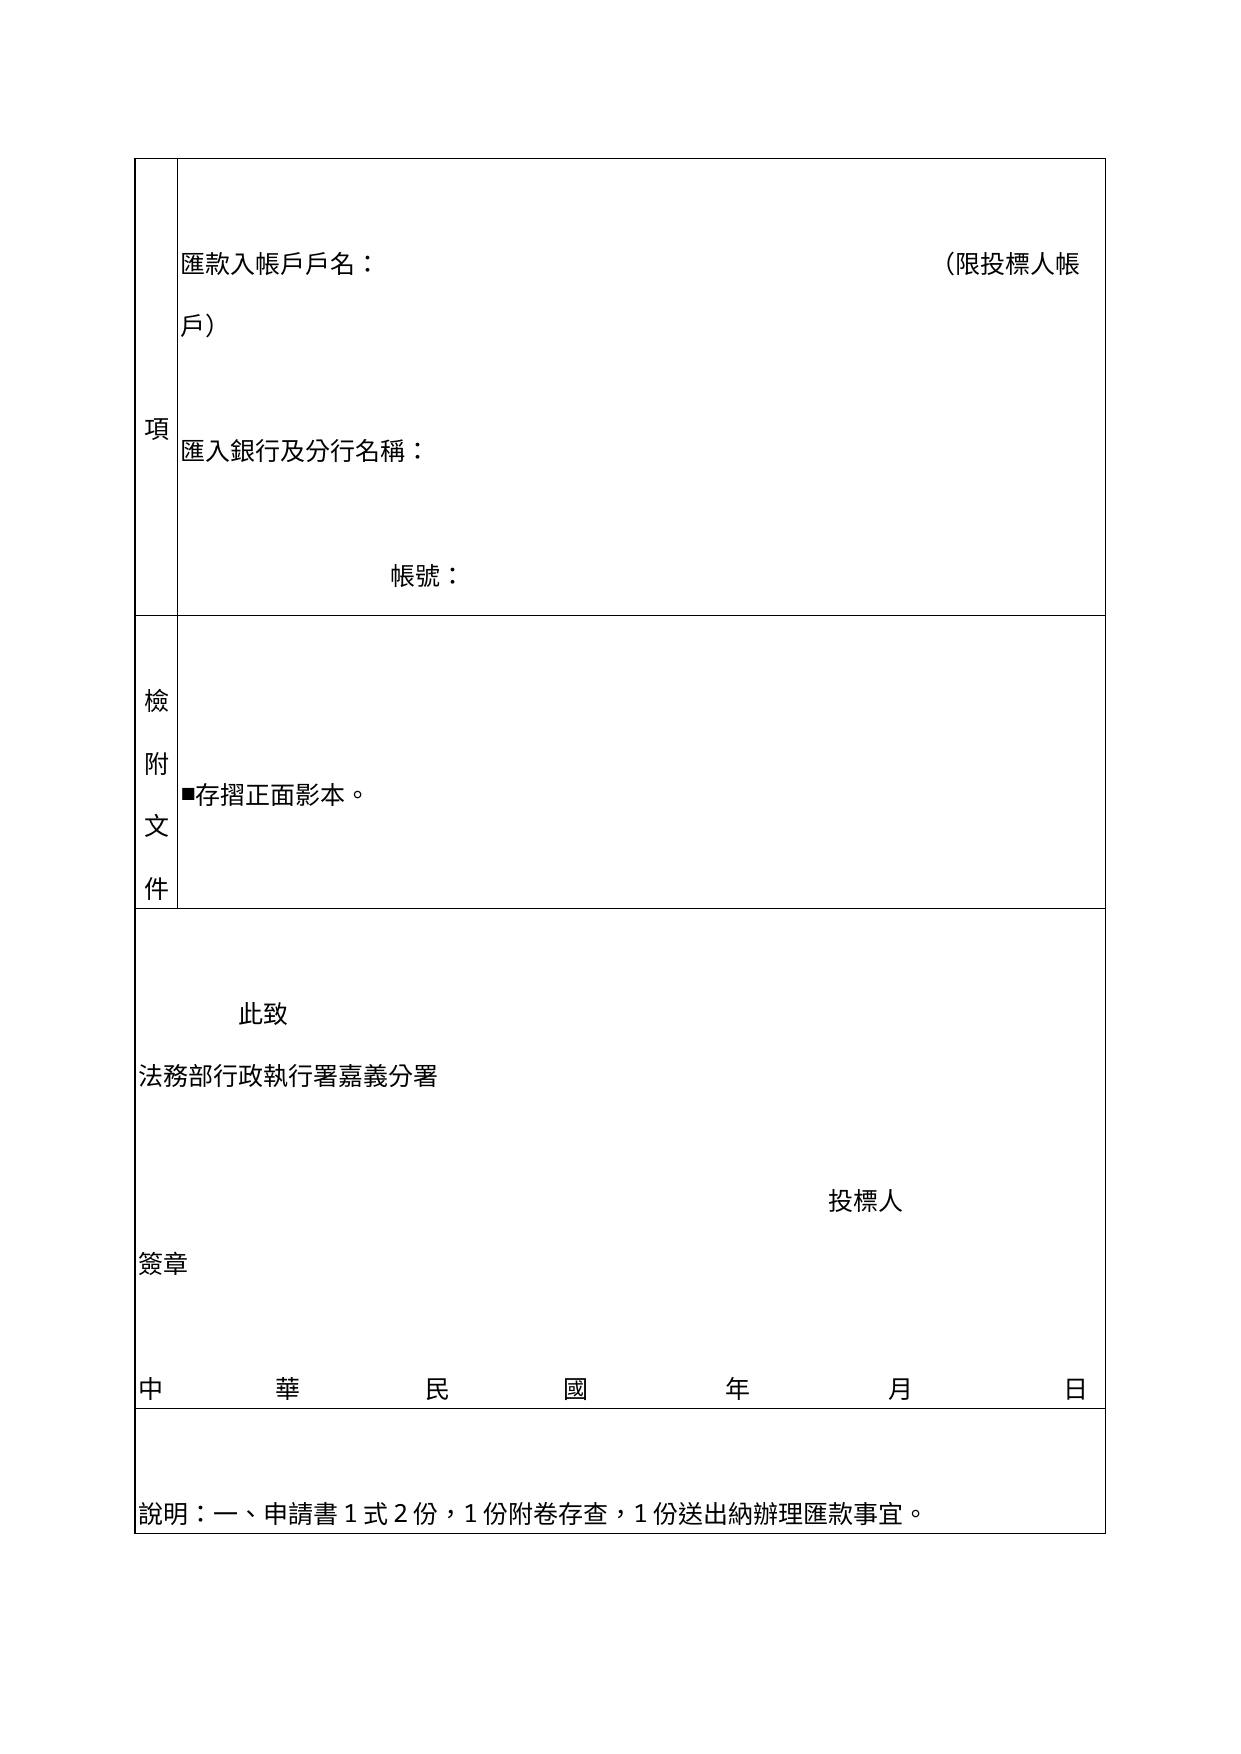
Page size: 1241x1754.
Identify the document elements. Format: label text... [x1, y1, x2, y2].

table_cell 檢附文件 [136, 616, 177, 908]
table_cell 匯款入帳戶戶名： （限投標人帳戶） 匯入銀行及分行名稱： 帳號： [178, 159, 1105, 614]
table_cell 項 [136, 159, 177, 614]
table_cell ■存摺正面影本。 [178, 616, 1105, 908]
table_cell 此致 法務部行政執行署嘉義分署 投標人 簽章 中 華 民 國 年 月 日 [136, 909, 1105, 1408]
table_cell 說明：一、申請書1式2份，1份附卷存查，1份送出納辦理匯款事宜。 [136, 1409, 1105, 1533]
